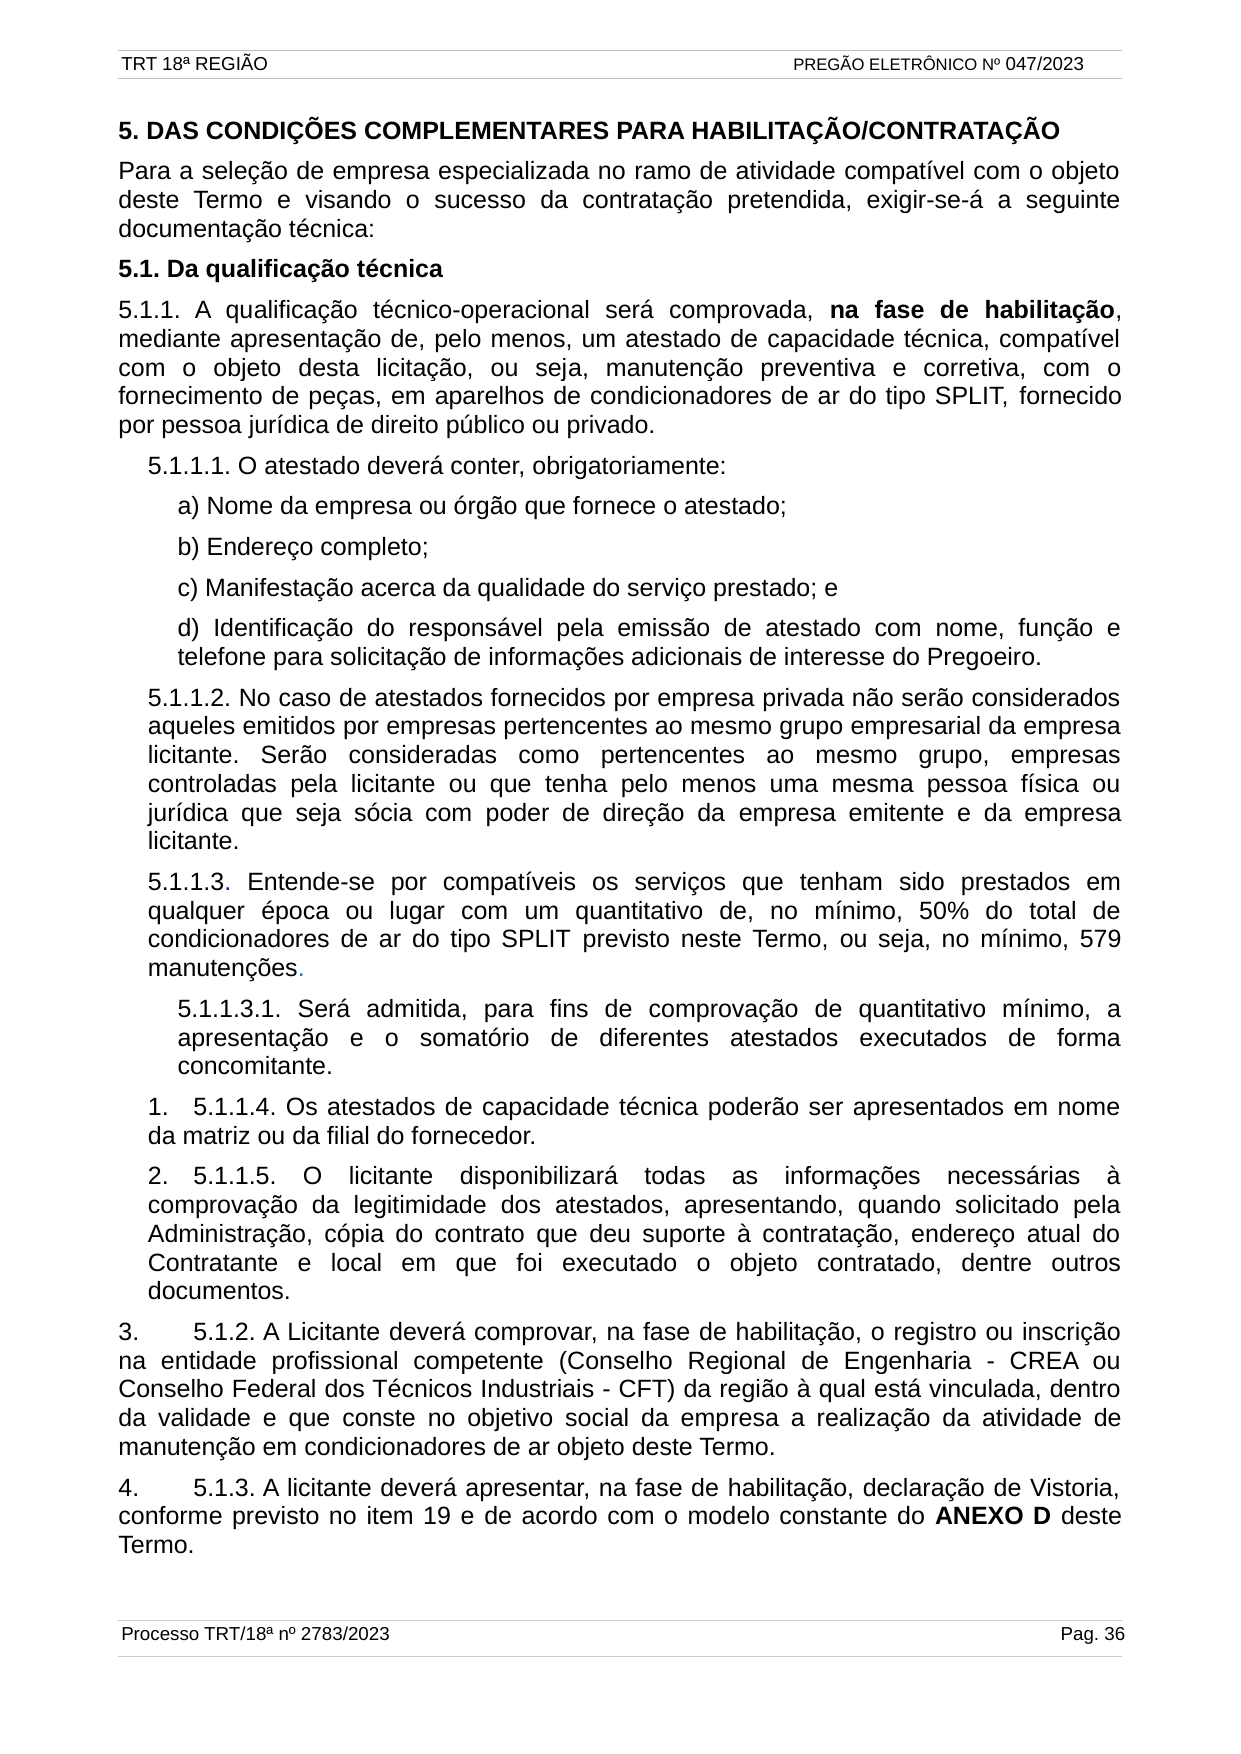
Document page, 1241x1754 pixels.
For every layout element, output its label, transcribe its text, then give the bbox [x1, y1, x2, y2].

text 5. DAS CONDIÇÕES COMPLEMENTARES PARA HABILITAÇÃO/CONTRATAÇÃO [118, 116, 1122, 144]
text 5.1.1.3. Entende-se por compatíveis os serviços que tenham sido prestados em qualquer época ou lugar com um quantitativo de, no mínimo, 50% do total de condicionadores de ar do tipo SPLIT previsto neste Termo, ou seja, no mínimo, 579 manutenções. [148, 867, 1122, 982]
text 5.1.1. A qualificação técnico-operacional será comprovada, na fase de habilitação, mediante apresentação de, pelo menos, um atestado de capacidade técnica, compatível com o objeto desta licitação, ou seja, manutenção preventiva e corretiva, com o fornecimento de peças, em aparelhos de condicionadores de ar do tipo SPLIT, fornecido por pessoa jurídica de direito público ou privado. [118, 295, 1122, 439]
text d) Identificação do responsável pela emissão de atestado com nome, função e telefone para solicitação de informações adicionais de interesse do Pregoeiro. [177, 613, 1122, 671]
text a) Nome da empresa ou órgão que fornece o atestado; [177, 491, 1122, 520]
text c) Manifestação acerca da qualidade do serviço prestado; e [177, 572, 1122, 601]
text 5.1. Da qualificação técnica [118, 254, 1122, 283]
text Para a seleção de empresa especializada no ramo de atividade compatível com o objeto deste Termo e visando o sucesso da contratação pretendida, exigir-se-á a seguinte documentação técnica: [118, 156, 1122, 242]
text b) Endereço completo; [177, 532, 1122, 561]
list 5.1.2. A Licitante deverá comprovar, na fase de habilitação, o registro ou inscrição na entidade profissional competente (Conselho Regional de Engenharia - CREA ou Conselho Federal dos Técnicos Industriais - CFT) da região à qual está vinculada, dentro da validade e que conste no objetivo social da empresa a realização da atividade de manutenção em condicionadores de ar objeto deste Termo. [118, 1317, 1122, 1461]
list 5.1.1.5. O licitante disponibilizará todas as informações necessárias à comprovação da legitimidade dos atestados, apresentando, quando solicitado pela Administração, cópia do contrato que deu suporte à contratação, endereço atual do Contratante e local em que foi executado o objeto contratado, dentre outros documentos. [148, 1161, 1122, 1305]
text 5.1.1.1. O atestado deverá conter, obrigatoriamente: [148, 451, 1122, 479]
list 5.1.3. A licitante deverá apresentar, na fase de habilitação, declaração de Vistoria, conforme previsto no item 19 e de acordo com o modelo constante do ANEXO D deste Termo. [118, 1472, 1122, 1559]
text 5.1.1.3.1. Será admitida, para fins de comprovação de quantitativo mínimo, a apresentação e o somatório de diferentes atestados executados de forma concomitante. [177, 994, 1122, 1080]
text 5.1.1.2. No caso de atestados fornecidos por empresa privada não serão considerados aqueles emitidos por empresas pertencentes ao mesmo grupo empresarial da empresa licitante. Serão consideradas como pertencentes ao mesmo grupo, empresas controladas pela licitante ou que tenha pelo menos uma mesma pessoa física ou jurídica que seja sócia com poder de direção da empresa emitente e da empresa licitante. [148, 682, 1122, 855]
list 5.1.1.4. Os atestados de capacidade técnica poderão ser apresentados em nome da matriz ou da filial do fornecedor. [148, 1092, 1122, 1149]
